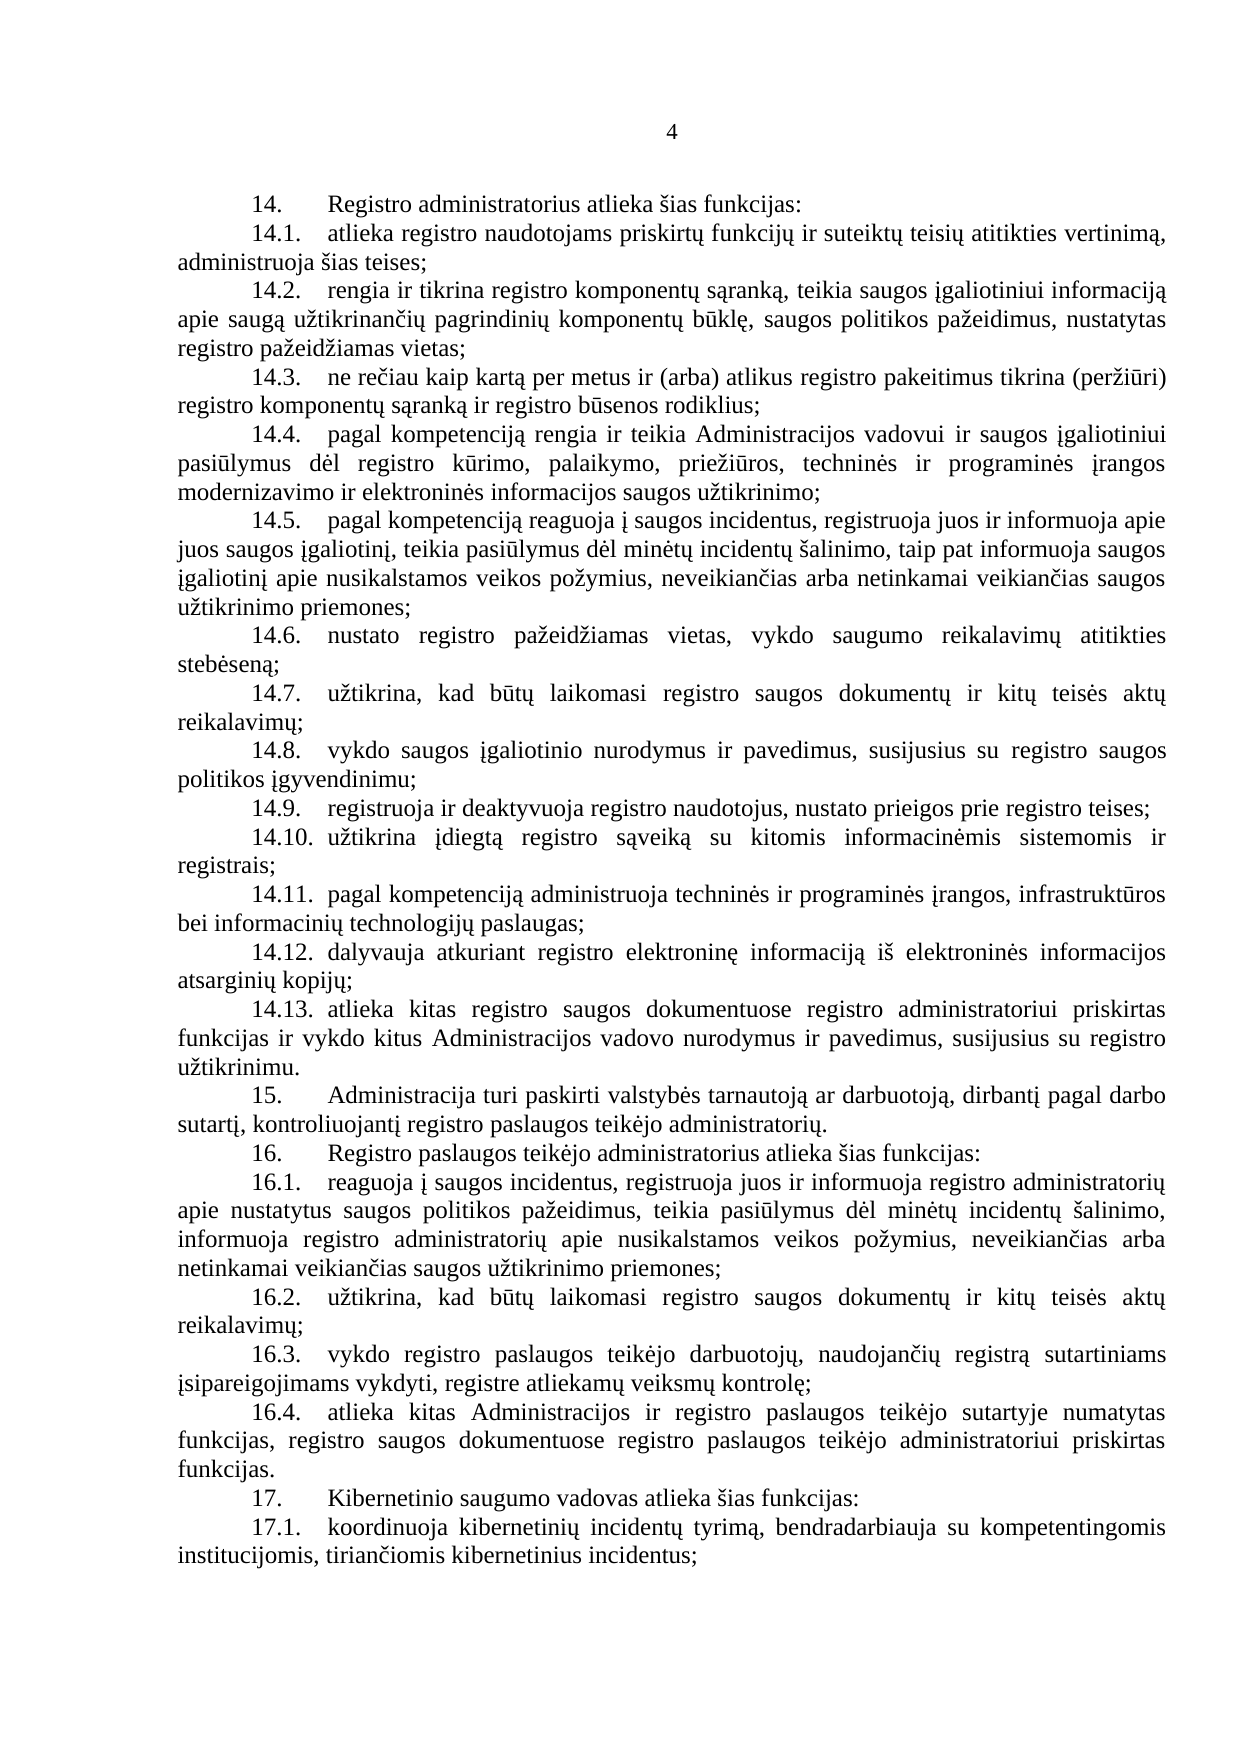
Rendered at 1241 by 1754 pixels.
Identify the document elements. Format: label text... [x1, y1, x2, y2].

text 14.12. dalyvauja atkuriant registro elektroninę informaciją iš elektroninės informacijos atsarginių kopijų; [177, 937, 1167, 994]
text 14.11. pagal kompetenciją administruoja techninės ir programinės įrangos, infrastruktūros bei informacinių technologijų paslaugas; [177, 879, 1167, 937]
text 14.7. užtikrina, kad būtų laikomasi registro saugos dokumentų ir kitų teisės aktų reikalavimų; [177, 678, 1167, 736]
text 14.8. vykdo saugos įgaliotinio nurodymus ir pavedimus, susijusius su registro saugos politikos įgyvendinimu; [177, 736, 1167, 793]
text 14.6. nustato registro pažeidžiamas vietas, vykdo saugumo reikalavimų atitikties stebėseną; [177, 621, 1167, 678]
text 16.3. vykdo registro paslaugos teikėjo darbuotojų, naudojančių registrą sutartiniams įsipareigojimams vykdyti, registre atliekamų veiksmų kontrolę; [177, 1339, 1167, 1397]
text 17.1. koordinuoja kibernetinių incidentų tyrimą, bendradarbiauja su kompetentingomis institucijomis, tiriančiomis kibernetinius incidentus; [177, 1512, 1167, 1569]
text 14. Registro administratorius atlieka šias funkcijas: [177, 189, 1167, 218]
text 16.4. atlieka kitas Administracijos ir registro paslaugos teikėjo sutartyje numatytas funkcijas, registro saugos dokumentuose registro paslaugos teikėjo administratoriui priskirtas funkcijas. [177, 1397, 1167, 1483]
text 17. Kibernetinio saugumo vadovas atlieka šias funkcijas: [177, 1483, 1167, 1512]
text 15. Administracija turi paskirti valstybės tarnautoją ar darbuotoją, dirbantį pagal darbo sutartį, kontroliuojantį registro paslaugos teikėjo administratorių. [177, 1081, 1167, 1138]
text 14.13. atlieka kitas registro saugos dokumentuose registro administratoriui priskirtas funkcijas ir vykdo kitus Administracijos vadovo nurodymus ir pavedimus, susijusius su registro užtikrinimu. [177, 994, 1167, 1081]
text 14.3. ne rečiau kaip kartą per metus ir (arba) atlikus registro pakeitimus tikrina (peržiūri) registro komponentų sąranką ir registro būsenos rodiklius; [177, 362, 1167, 419]
text 14.4. pagal kompetenciją rengia ir teikia Administracijos vadovui ir saugos įgaliotiniui pasiūlymus dėl registro kūrimo, palaikymo, priežiūros, techninės ir programinės įrangos modernizavimo ir elektroninės informacijos saugos užtikrinimo; [177, 419, 1167, 506]
text 14.5. pagal kompetenciją reaguoja į saugos incidentus, registruoja juos ir informuoja apie juos saugos įgaliotinį, teikia pasiūlymus dėl minėtų incidentų šalinimo, taip pat informuoja saugos įgaliotinį apie nusikalstamos veikos požymius, neveikiančias arba netinkamai veikiančias saugos užtikrinimo priemones; [177, 506, 1167, 621]
text 14.9. registruoja ir deaktyvuoja registro naudotojus, nustato prieigos prie registro teises; [177, 793, 1167, 822]
text 14.10. užtikrina įdiegtą registro sąveiką su kitomis informacinėmis sistemomis ir registrais; [177, 822, 1167, 879]
text 16.2. užtikrina, kad būtų laikomasi registro saugos dokumentų ir kitų teisės aktų reikalavimų; [177, 1282, 1167, 1339]
text 14.1. atlieka registro naudotojams priskirtų funkcijų ir suteiktų teisių atitikties vertinimą, administruoja šias teises; [177, 218, 1167, 276]
text 16.1. reaguoja į saugos incidentus, registruoja juos ir informuoja registro administratorių apie nustatytus saugos politikos pažeidimus, teikia pasiūlymus dėl minėtų incidentų šalinimo, informuoja registro administratorių apie nusikalstamos veikos požymius, neveikiančias arba netinkamai veikiančias saugos užtikrinimo priemones; [177, 1167, 1167, 1282]
text 16. Registro paslaugos teikėjo administratorius atlieka šias funkcijas: [177, 1138, 1167, 1167]
text 14.2. rengia ir tikrina registro komponentų sąranką, teikia saugos įgaliotiniui informaciją apie saugą užtikrinančių pagrindinių komponentų būklę, saugos politikos pažeidimus, nustatytas registro pažeidžiamas vietas; [177, 276, 1167, 362]
